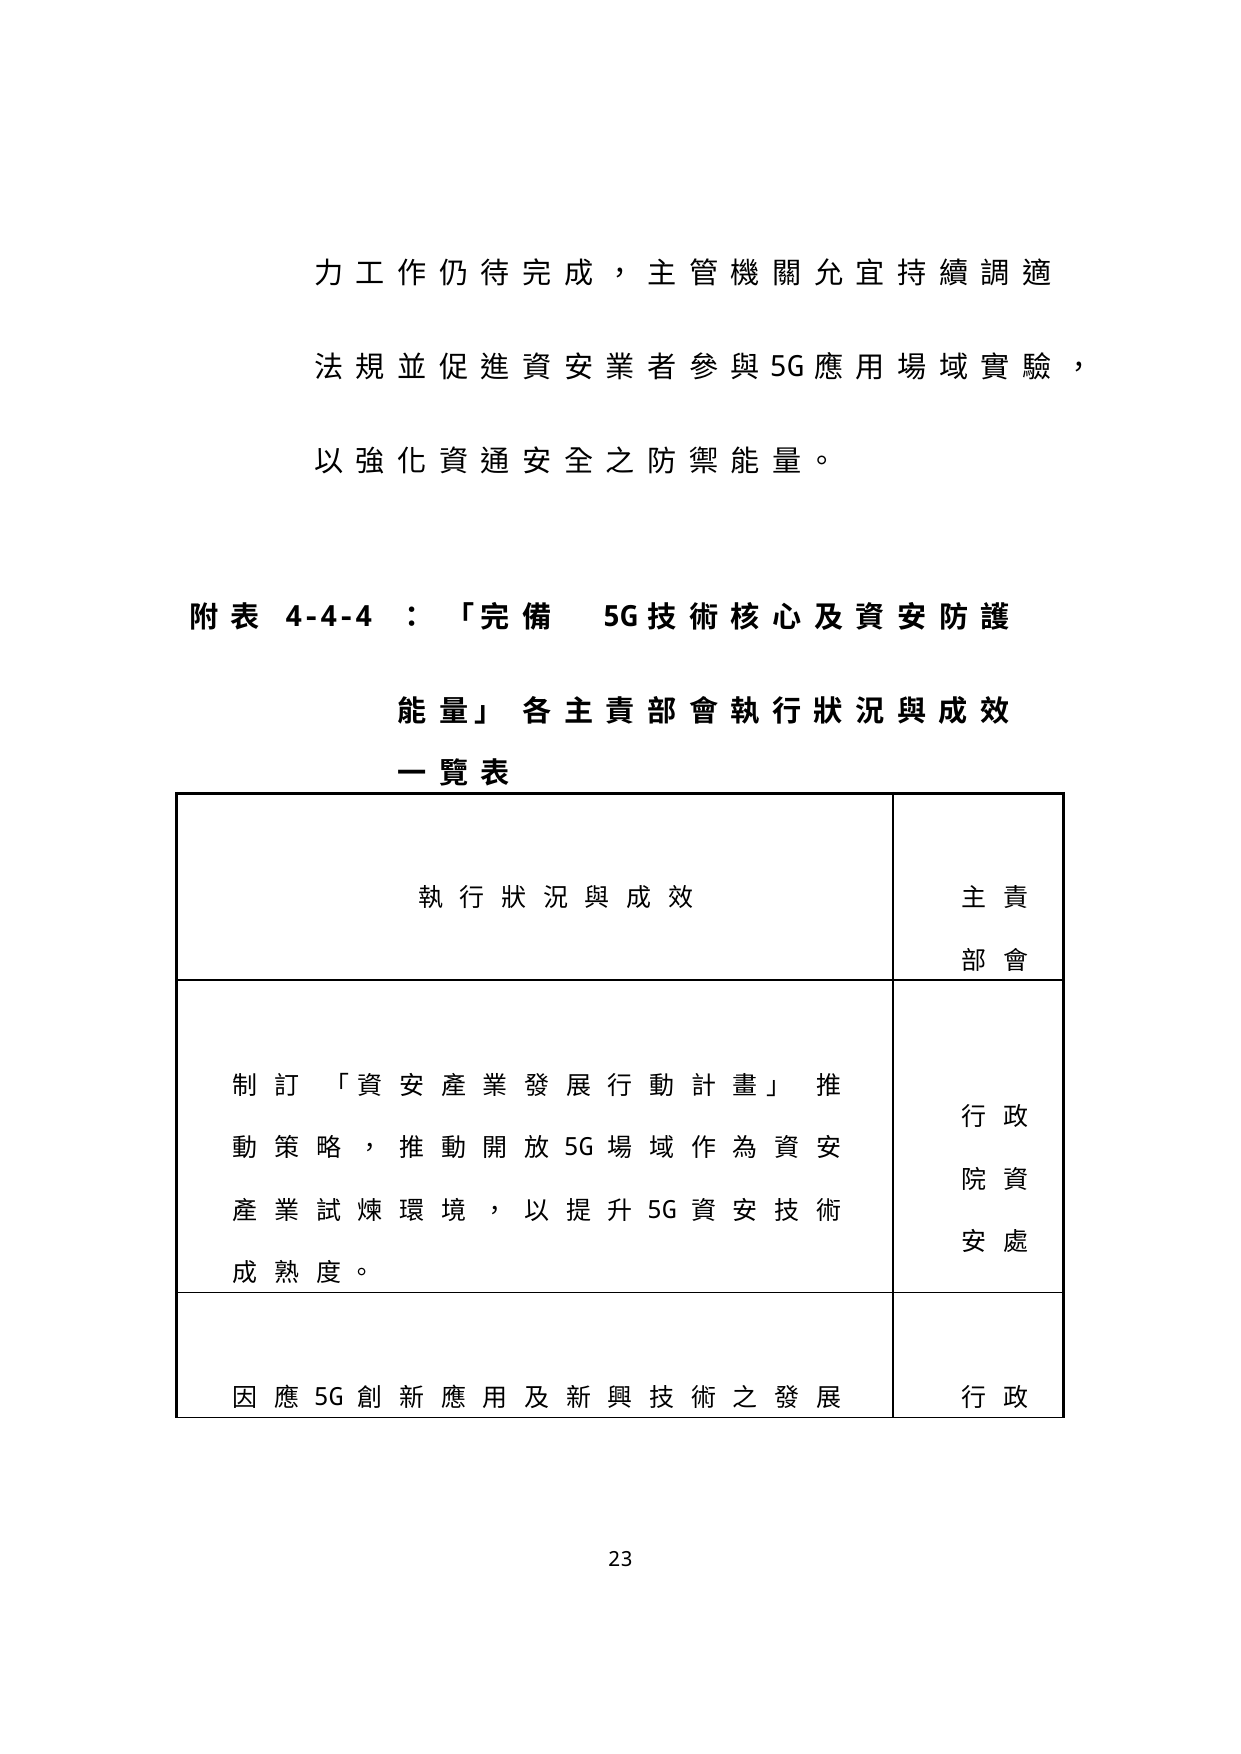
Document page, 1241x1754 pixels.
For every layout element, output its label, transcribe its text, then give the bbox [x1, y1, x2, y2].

text 附表4-4-4：「完備 5G技術核心及資安防護能量」各主責部會執行狀況與成效一覽表 [183, 542, 1057, 792]
table_cell 制訂「資安產業發展行動計畫」推動策略，推動開放5G場域作為資安產業試煉環境，以提升5G資安技術成熟度。 [178, 981, 892, 1292]
text 是以，上開工作各主責部會雖已達成階段性目標，惟因應未來5G應用場域陸續開放後，恐將面臨各種新興資安威脅與攻擊，鑑於國內5G網路資安防護機制尚未完備，相關評估及強化5G網路業者之資安防護能力工作仍待完成，主管機關允宜持續調適法規並促進資安業者參與5G應用場域實驗，以強化資通安全之防禦能量。 [271, 229, 1058, 479]
table_cell 行政 [894, 1293, 1062, 1417]
table_cell 因應5G創新應用及新興技術之發展 [178, 1293, 892, 1417]
table_cell 行政院資安處 [894, 981, 1062, 1292]
table_header 執行狀況與成效 [178, 795, 892, 979]
table_header 主責部會 [894, 795, 1062, 979]
